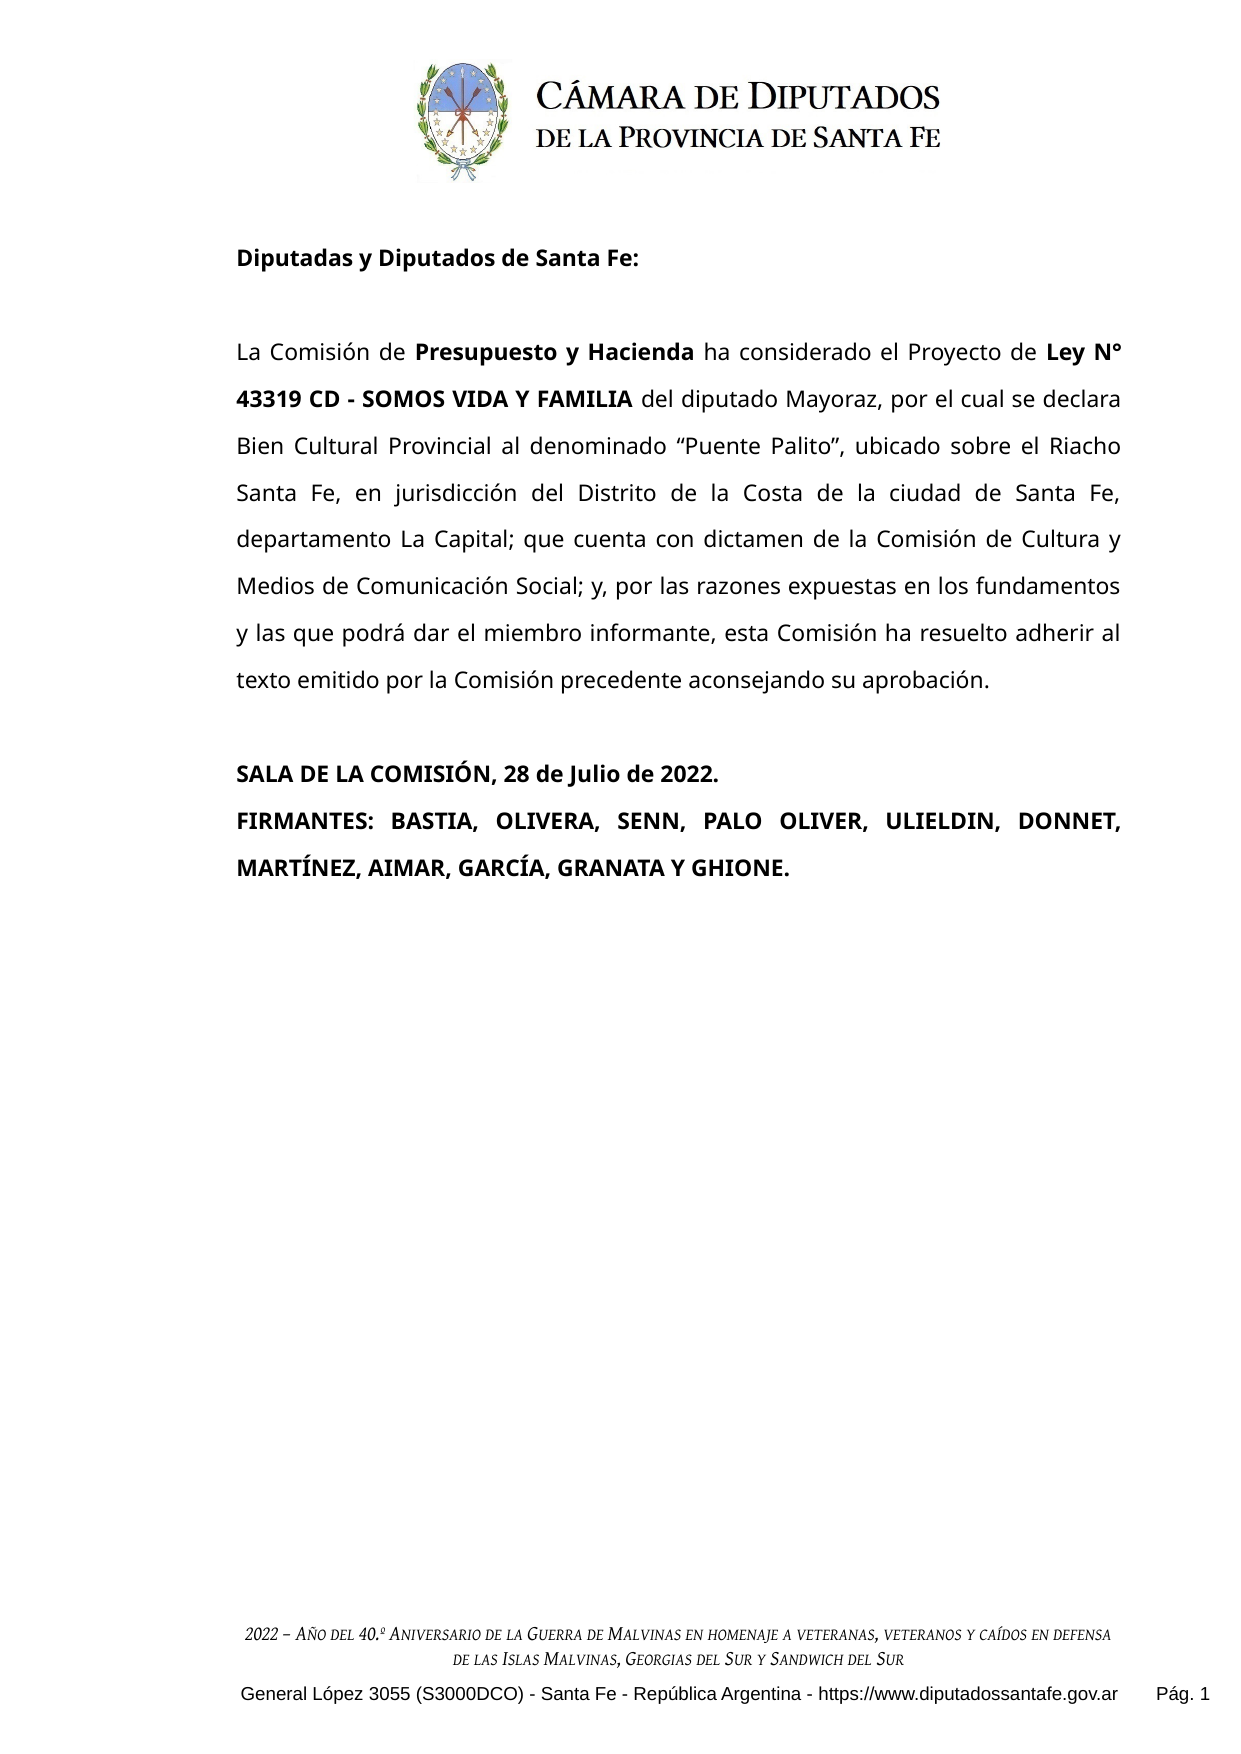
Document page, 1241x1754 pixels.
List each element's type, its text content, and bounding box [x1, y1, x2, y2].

text SALA DE LA COMISIÓN, 28 de Julio de 2022. [236, 758, 1122, 789]
text FIRMANTES: BASTIA, OLIVERA, SENN, PALO OLIVER, ULIELDIN, DONNET, MARTÍNEZ, AIMAR, GARCÍA, GRANATA Y GHIONE. [236, 805, 1122, 883]
picture [413, 59, 945, 183]
text La Comisión de Presupuesto y Hacienda ha considerado el Proyecto de Ley N° 43319 CD - SOMOS VIDA Y FAMILIA del diputado Mayoraz, por el cual se declara Bien Cultural Provincial al denominado “Puente Palito”, ubicado sobre el Riacho Santa Fe, en jurisdicción del Distrito de la Costa de la ciudad de Santa Fe, departamento La Capital; que cuenta con dictamen de la Comisión de Cultura y Medios de Comunicación Social; y, por las razones expuestas en los fundamentos y las que podrá dar el miembro informante, esta Comisión ha resuelto adherir al texto emitido por la Comisión precedente aconsejando su aprobación. [236, 336, 1122, 695]
text Diputadas y Diputados de Santa Fe: [236, 242, 1122, 273]
